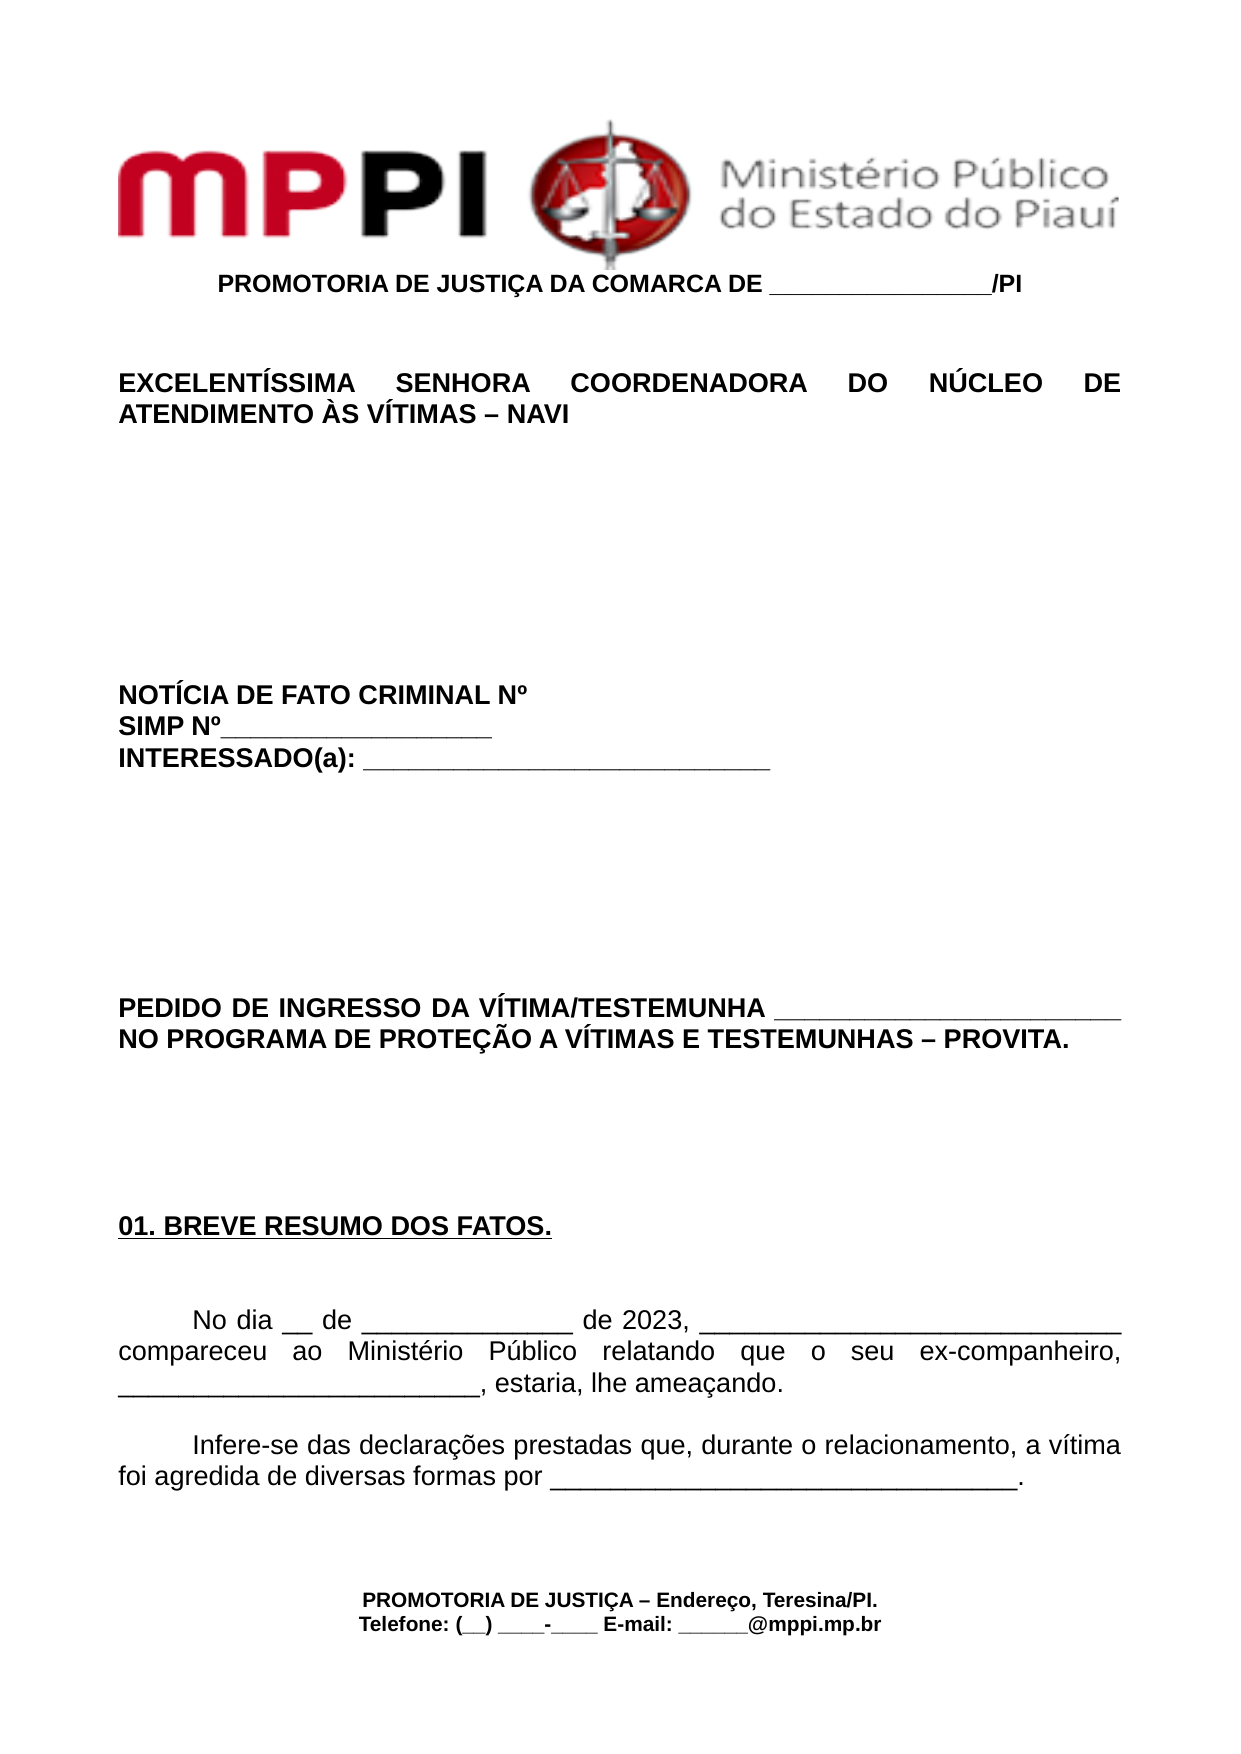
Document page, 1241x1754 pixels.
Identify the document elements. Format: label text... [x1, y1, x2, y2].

text Infere-se das declarações prestadas que, durante o relacionamento, a vítima foi agredida de diversas formas por _______________________________. [118, 1429, 1122, 1492]
text 01. BREVE RESUMO DOS FATOS. [118, 1210, 1122, 1242]
text SIMP Nº__________________ [118, 710, 1122, 742]
text INTERESSADO(a): ___________________________ [118, 742, 1122, 773]
text NOTÍCIA DE FATO CRIMINAL Nº [118, 679, 1122, 710]
text No dia __ de ______________ de 2023, ____________________________ compareceu ao Ministério Público relatando que o seu ex-companheiro, ________________________, estaria, lhe ameaçando. [118, 1304, 1122, 1398]
text PEDIDO DE INGRESSO DA VÍTIMA/TESTEMUNHA _______________________ NO PROGRAMA DE PROTEÇÃO A VÍTIMAS E TESTEMUNHAS – PROVITA. [118, 992, 1122, 1054]
text EXCELENTÍSSIMA SENHORA COORDENADORA DO NÚCLEO DE ATENDIMENTO ÀS VÍTIMAS – NAVI [118, 367, 1122, 429]
